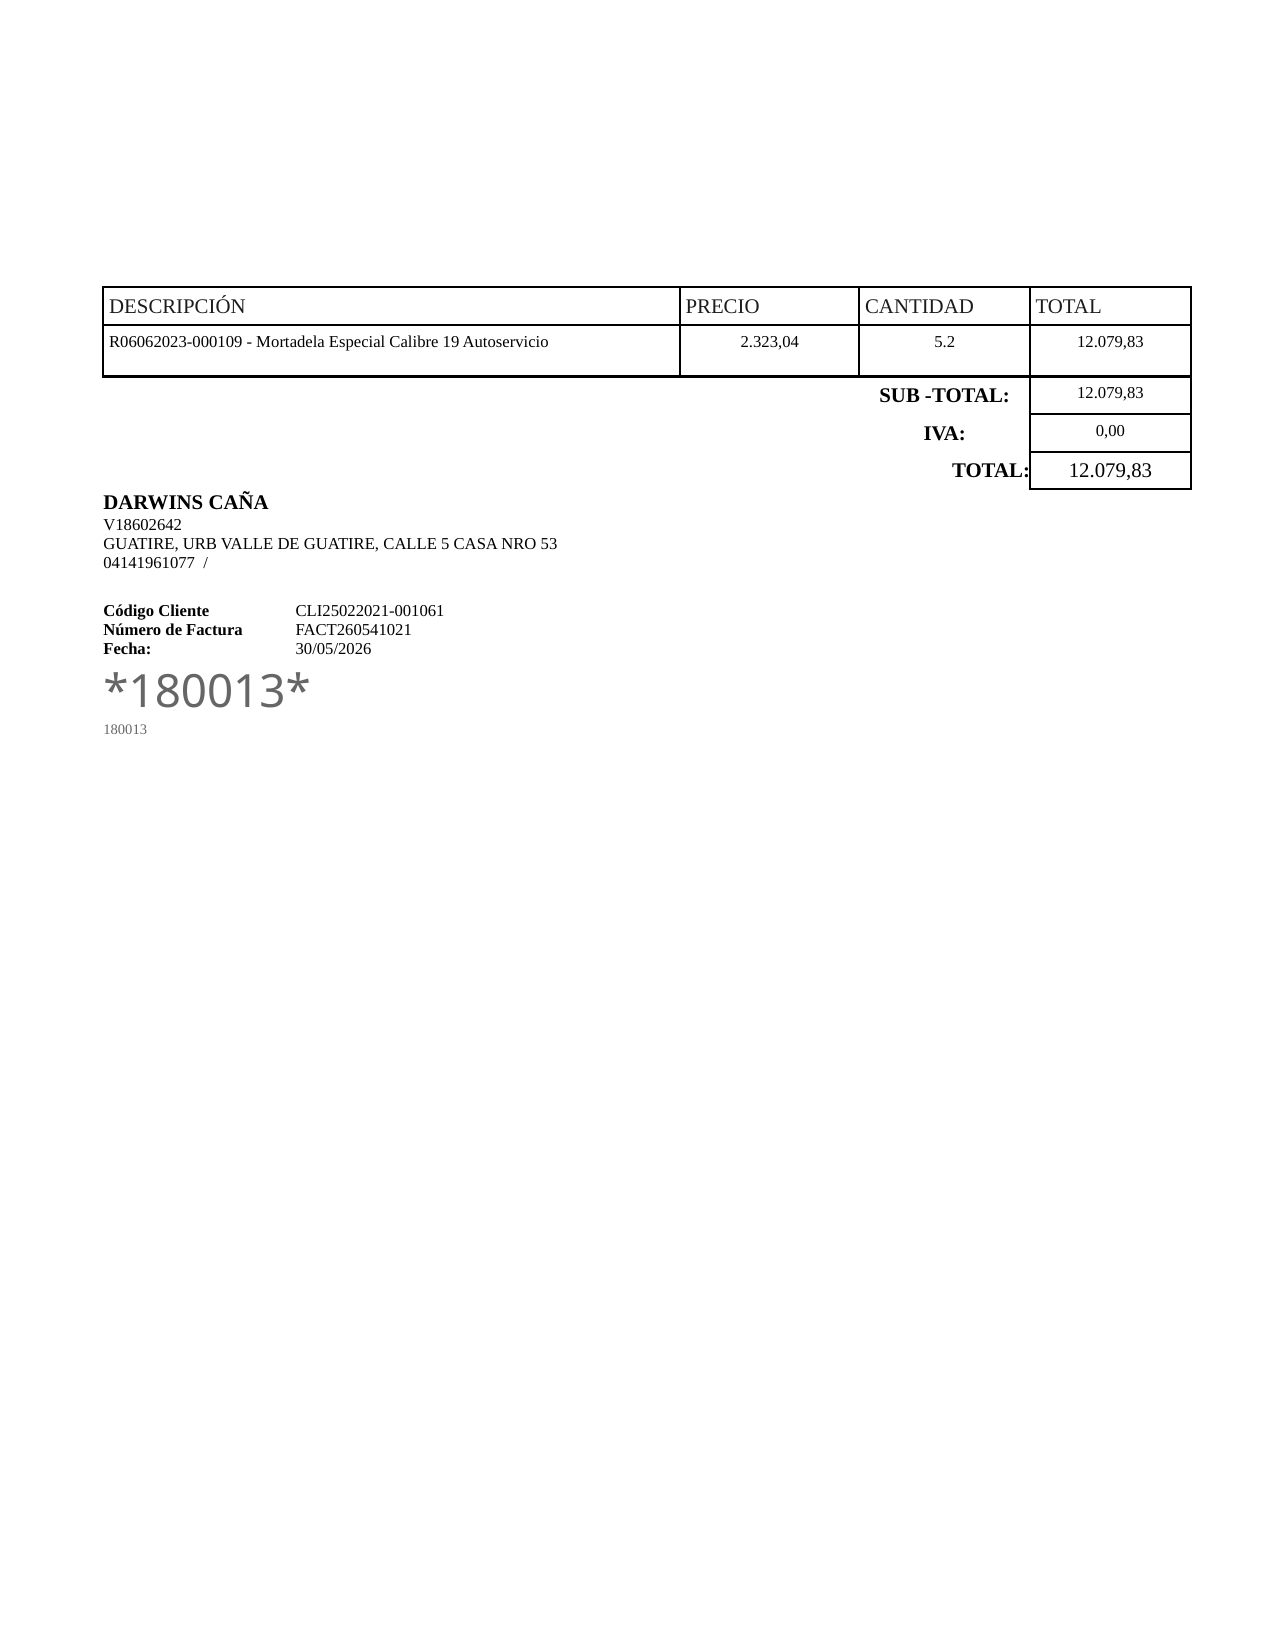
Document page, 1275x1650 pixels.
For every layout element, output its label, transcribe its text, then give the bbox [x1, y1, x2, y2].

table_header PRECIO [681, 288, 858, 323]
table_cell 30/05/2026 [295, 639, 517, 658]
table_cell Número de Factura [103, 620, 295, 639]
table_cell 2.323,04 [681, 326, 858, 375]
table_cell 0,00 [1031, 415, 1190, 451]
table_header Código Cliente [103, 601, 295, 620]
table_cell 04141961077 / [103, 553, 858, 572]
table_cell R06062023-000109 - Mortadela Especial Calibre 19 Autoservicio [104, 326, 679, 375]
table_cell [103, 378, 859, 488]
table_header DESCRIPCIÓN [104, 288, 679, 323]
table_cell 12.079,83 [1031, 378, 1190, 413]
table_cell 5.2 [860, 326, 1029, 375]
table_header TOTAL [1031, 288, 1190, 323]
table_cell GUATIRE, URB VALLE DE GUATIRE, CALLE 5 CASA NRO 53 [103, 534, 858, 553]
table_cell IVA: [859, 413, 1029, 451]
table_header CANTIDAD [860, 288, 1029, 323]
table_cell SUB -TOTAL: [859, 378, 1029, 413]
text 180013 [103, 721, 1137, 737]
table_cell FACT260541021 [295, 620, 517, 639]
table_cell 12.079,83 [1031, 453, 1190, 488]
table_cell TOTAL: [859, 451, 1029, 488]
table_header CLI25022021-001061 [295, 601, 517, 620]
table_cell V18602642 [103, 514, 858, 533]
table_cell Fecha: [103, 639, 295, 658]
table_header DARWINS CAÑA [103, 490, 858, 514]
table_cell 12.079,83 [1031, 326, 1190, 375]
text *180013* [103, 658, 1137, 721]
